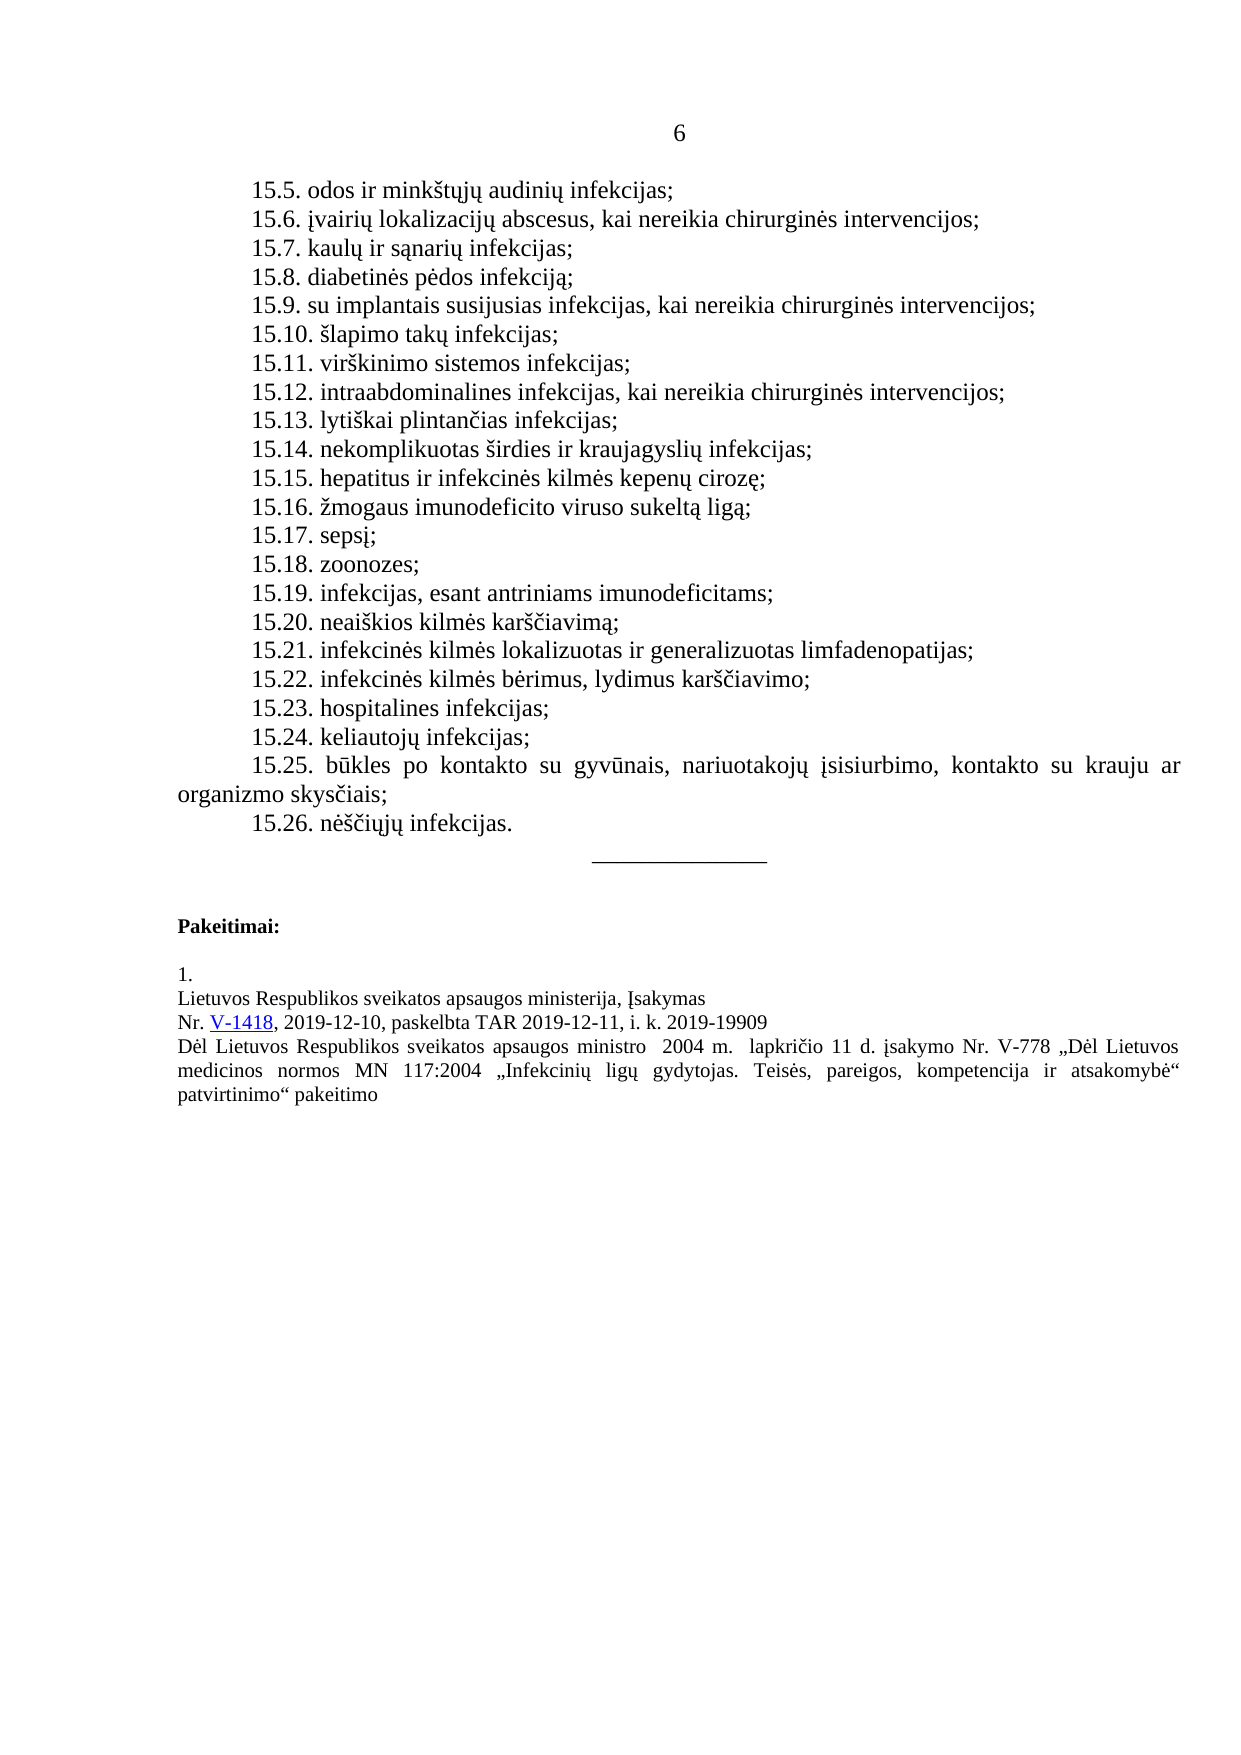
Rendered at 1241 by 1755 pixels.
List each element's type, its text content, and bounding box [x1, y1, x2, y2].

text 15.24. keliautojų infekcijas; [177, 722, 1181, 751]
text 1. [177, 962, 1181, 986]
text ______________ [177, 837, 1181, 866]
text 15.13. lytiškai plintančias infekcijas; [177, 406, 1181, 434]
text 15.9. su implantais susijusias infekcijas, kai nereikia chirurginės intervencijos; [177, 291, 1181, 319]
text 15.21. infekcinės kilmės lokalizuotas ir generalizuotas limfadenopatijas; [177, 636, 1181, 664]
text 15.16. žmogaus imunodeficito viruso sukeltą ligą; [177, 492, 1181, 521]
text 15.25. būkles po kontakto su gyvūnais, nariuotakojų įsisiurbimo, kontakto su krauju ar organizmo skysčiais; [177, 751, 1181, 808]
text 15.10. šlapimo takų infekcijas; [177, 319, 1181, 348]
text 15.14. nekomplikuotas širdies ir kraujagyslių infekcijas; [177, 434, 1181, 463]
text Lietuvos Respublikos sveikatos apsaugos ministerija, Įsakymas [177, 986, 1181, 1010]
text 15.19. infekcijas, esant antriniams imunodeficitams; [177, 578, 1181, 607]
text 15.22. infekcinės kilmės bėrimus, lydimus karščiavimo; [177, 664, 1181, 693]
text 15.8. diabetinės pėdos infekciją; [177, 262, 1181, 291]
text 15.12. intraabdominalines infekcijas, kai nereikia chirurginės intervencijos; [177, 377, 1181, 406]
text 15.6. įvairių lokalizacijų abscesus, kai nereikia chirurginės intervencijos; [177, 204, 1181, 233]
text 15.20. neaiškios kilmės karščiavimą; [177, 607, 1181, 636]
text 15.18. zoonozes; [177, 549, 1181, 578]
text 15.17. sepsį; [177, 521, 1181, 549]
text 15.11. virškinimo sistemos infekcijas; [177, 348, 1181, 377]
text 15.15. hepatitus ir infekcinės kilmės kepenų cirozę; [177, 463, 1181, 492]
text Nr. V-1418, 2019-12-10, paskelbta TAR 2019-12-11, i. k. 2019-19909 [177, 1010, 1181, 1034]
text 15.23. hospitalines infekcijas; [177, 693, 1181, 722]
text 15.26. nėščiųjų infekcijas. [177, 808, 1181, 837]
text Dėl Lietuvos Respublikos sveikatos apsaugos ministro 2004 m. lapkričio 11 d. įsakymo Nr. V-778 „Dėl Lietuvos medicinos normos MN 117:2004 „Infekcinių ligų gydytojas. Teisės, pareigos, kompetencija ir atsakomybė“ patvirtinimo“ pakeitimo [177, 1034, 1181, 1106]
text 15.7. kaulų ir sąnarių infekcijas; [177, 233, 1181, 262]
text 15.5. odos ir minkštųjų audinių infekcijas; [177, 176, 1181, 204]
text Pakeitimai: [177, 914, 1181, 938]
